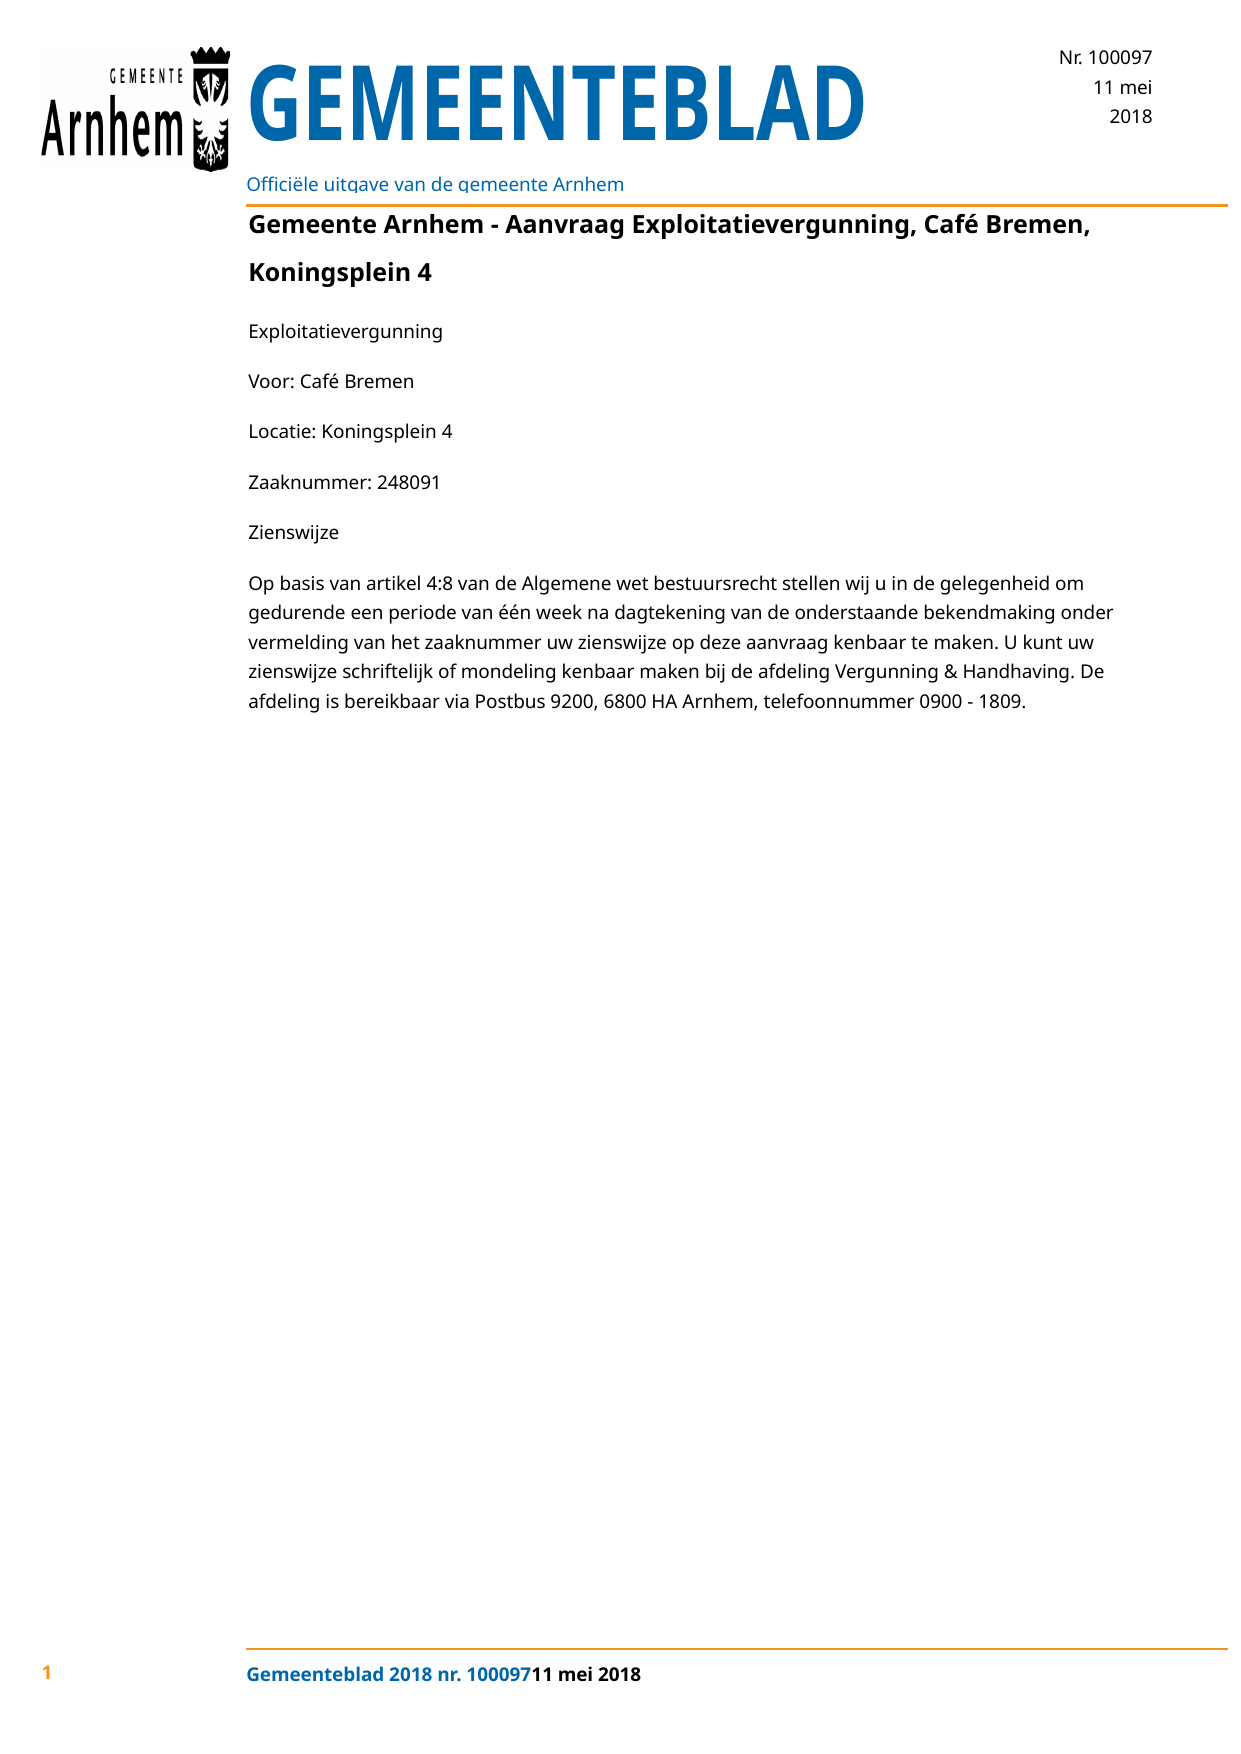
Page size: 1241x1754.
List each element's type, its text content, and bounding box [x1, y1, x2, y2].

text Op basis van artikel 4:8 van de Algemene wet bestuursrecht stellen wij u in de gelegenheid om gedurende een periode van één week na dagtekening van de onderstaande bekendmaking onder vermelding van het zaaknummer uw zienswijze op deze aanvraag kenbaar te maken. U kunt uw zienswijze schriftelijk of mondeling kenbaar maken bij de afdeling Vergunning & Handhaving. De afdeling is bereikbaar via Postbus 9200, 6800 HA Arnhem, telefoonnummer 0900 - 1809. [248, 570, 1152, 714]
picture [41, 47, 231, 172]
text Exploitatievergunning [248, 318, 1152, 344]
text Locatie: Koningsplein 4 [248, 419, 1152, 444]
text Voor: Café Bremen [248, 368, 1152, 394]
text Zienswijze [248, 519, 1152, 545]
text Zaaknummer: 248091 [248, 469, 1152, 495]
text Gemeente Arnhem - Aanvraag Exploitatievergunning, Café Bremen, Koningsplein 4 [248, 207, 1152, 288]
